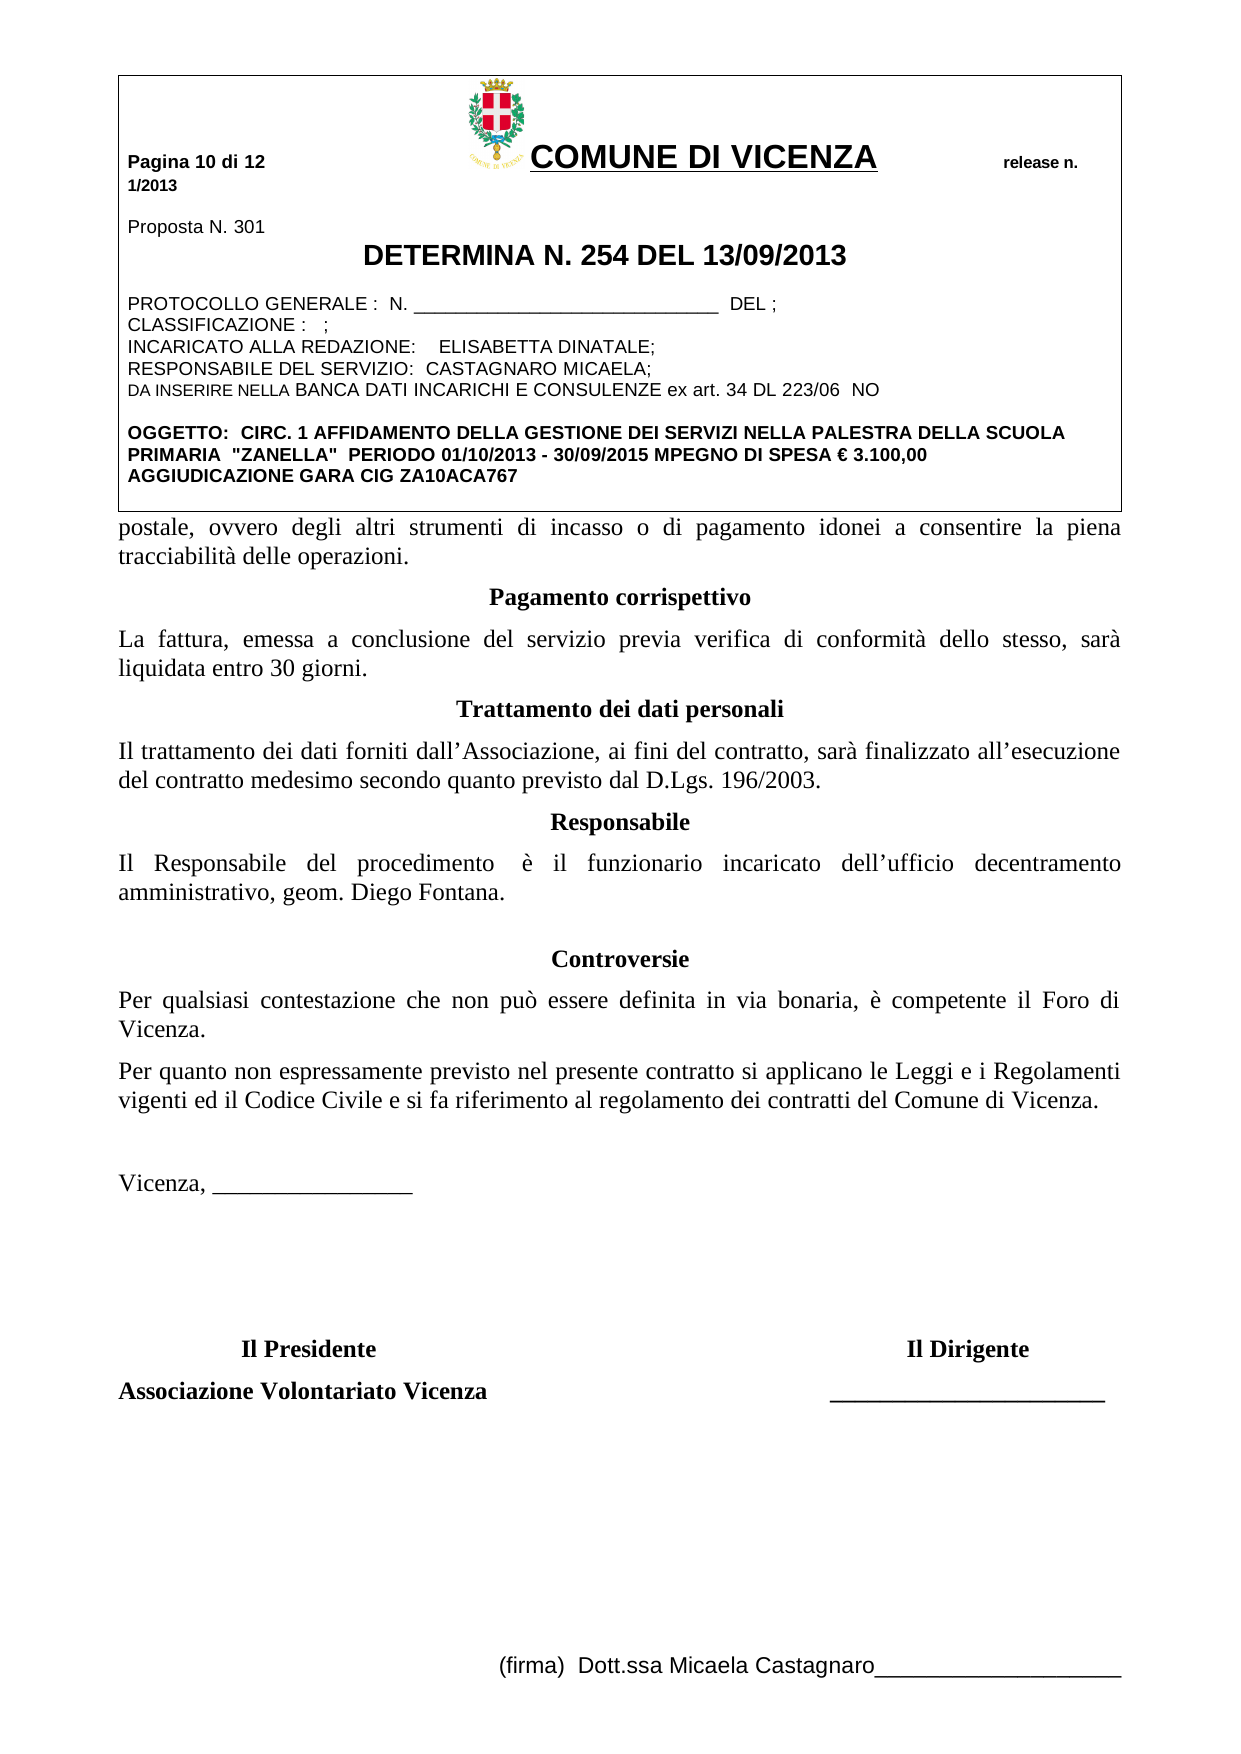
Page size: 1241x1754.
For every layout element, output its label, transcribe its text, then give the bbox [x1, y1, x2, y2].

text Per quanto non espressamente previsto nel presente contratto si applicano le Leggi e i Regolamenti vigenti ed il Codice Civile e si fa riferimento al regolamento dei contratti del Comune di Vicenza. [118, 1056, 1122, 1114]
text Vicenza, ________________ [118, 1168, 1122, 1197]
text Il trattamento dei dati forniti dall’Associazione, ai fini del contratto, sarà finalizzato all’esecuzione del contratto medesimo secondo quanto previsto dal D.Lgs. 196/2003. [118, 736, 1122, 794]
subtitle Controversie [118, 944, 1122, 973]
text Pagamento corrispettivo [118, 582, 1122, 611]
text postale, ovvero degli altri strumenti di incasso o di pagamento idonei a consentire la piena tracciabilità delle operazioni. [118, 512, 1122, 570]
text Associazione Volontariato Vicenza ______________________ [118, 1376, 1122, 1405]
text Per qualsiasi contestazione che non può essere definita in via bonaria, è competente il Foro di Vicenza. [118, 985, 1122, 1043]
text Responsabile [118, 807, 1122, 836]
text Trattamento dei dati personali [118, 694, 1122, 723]
picture [468, 78, 525, 169]
text Il Presidente Il Dirigente [118, 1334, 1122, 1363]
text La fattura, emessa a conclusione del servizio previa verifica di conformità dello stesso, sarà liquidata entro 30 giorni. [118, 624, 1122, 682]
text Il Responsabile del procedimento è il funzionario incaricato dell’ufficio decentramento amministrativo, geom. Diego Fontana. [118, 848, 1122, 906]
